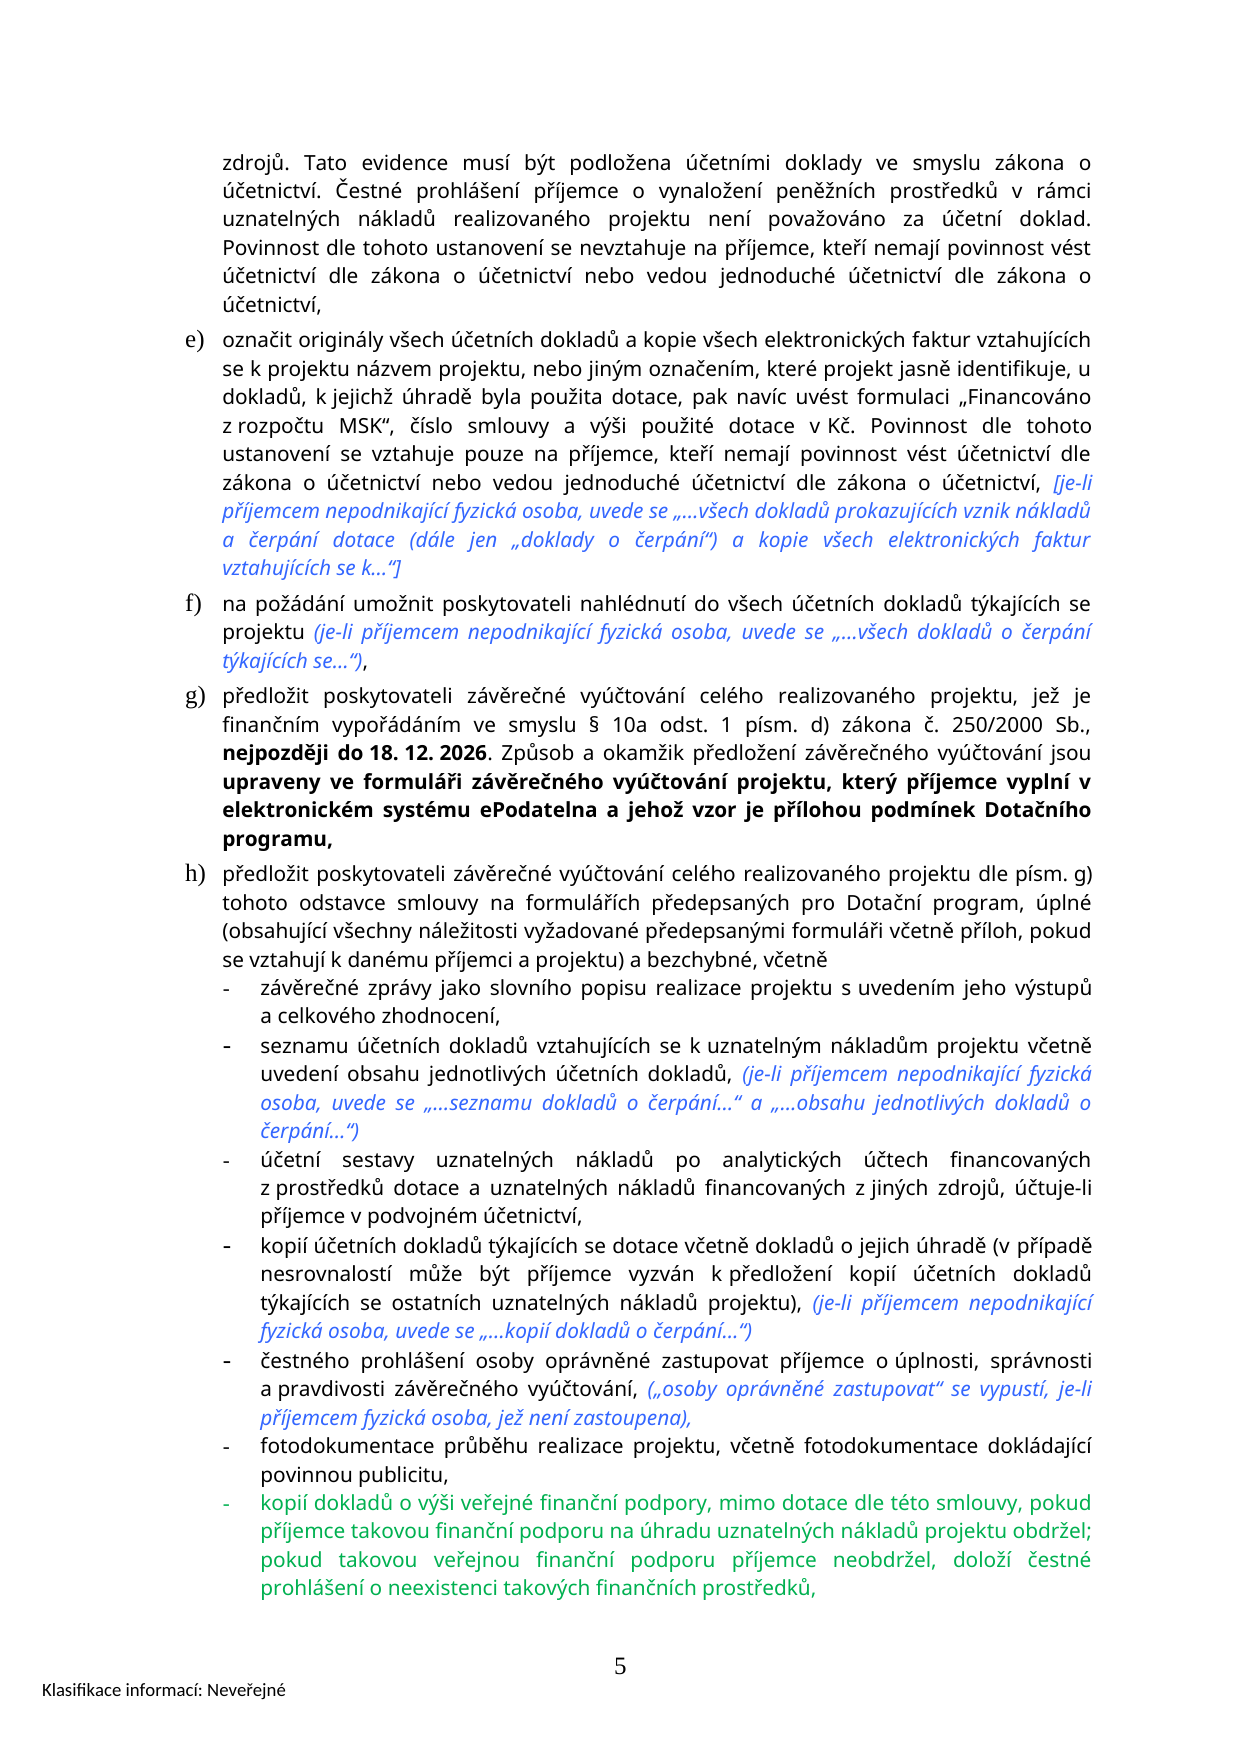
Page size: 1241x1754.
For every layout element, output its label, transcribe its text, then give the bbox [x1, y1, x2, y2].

list předložit poskytovateli závěrečné vyúčtování celého realizovaného projektu dle písm. g) tohoto odstavce smlouvy na formulářích předepsaných pro Dotační program, úplné (obsahující všechny náležitosti vyžadované předepsanými formuláři včetně příloh, pokud se vztahují k danému příjemci a projektu) a bezchybné, včetně [185, 858, 1092, 973]
list zdrojů. Tato evidence musí být podložena účetními doklady ve smyslu zákona o účetnictví. Čestné prohlášení příjemce o vynaložení peněžních prostředků v rámci uznatelných nákladů realizovaného projektu není považováno za účetní doklad. Povinnost dle tohoto ustanovení se nevztahuje na příjemce, kteří nemají povinnost vést účetnictví dle zákona o účetnictví nebo vedou jednoduché účetnictví dle zákona o účetnictví, [185, 148, 1092, 318]
list předložit poskytovateli závěrečné vyúčtování celého realizovaného projektu, jež je finančním vypořádáním ve smyslu § 10a odst. 1 písm. d) zákona č. 250/2000 Sb., nejpozději do 18. 12. 2026. Způsob a okamžik předložení závěrečného vyúčtování jsou upraveny ve formuláři závěrečného vyúčtování projektu, který příjemce vyplní v elektronickém systému ePodatelna a jehož vzor je přílohou podmínek Dotačního programu, [185, 680, 1092, 852]
list na požádání umožnit poskytovateli nahlédnutí do všech účetních dokladů týkajících se projektu (je-li příjemcem nepodnikající fyzická osoba, uvede se „…všech dokladů o čerpání týkajících se…“), [185, 588, 1092, 674]
list seznamu účetních dokladů vztahujících se k uznatelným nákladům projektu včetně uvedení obsahu jednotlivých účetních dokladů, (je-li příjemcem nepodnikající fyzická osoba, uvede se „…seznamu dokladů o čerpání…“ a „…obsahu jednotlivých dokladů o čerpání…“) [223, 1030, 1092, 1145]
list účetní sestavy uznatelných nákladů po analytických účtech financovaných z prostředků dotace a uznatelných nákladů financovaných z jiných zdrojů, účtuje-li příjemce v podvojném účetnictví, [223, 1145, 1092, 1230]
list označit originály všech účetních dokladů a kopie všech elektronických faktur vztahujících se k projektu názvem projektu, nebo jiným označením, které projekt jasně identifikuje, u dokladů, k jejichž úhradě byla použita dotace, pak navíc uvést formulaci „Financováno z rozpočtu MSK“, číslo smlouvy a výši použité dotace v Kč. Povinnost dle tohoto ustanovení se vztahuje pouze na příjemce, kteří nemají povinnost vést účetnictví dle zákona o účetnictví nebo vedou jednoduché účetnictví dle zákona o účetnictví, [je-li příjemcem nepodnikající fyzická osoba, uvede se „…všech dokladů prokazujících vznik nákladů a čerpání dotace (dále jen „doklady o čerpání“) a kopie všech elektronických faktur vztahujících se k…“] [185, 324, 1092, 582]
list kopií dokladů o výši veřejné finanční podpory, mimo dotace dle této smlouvy, pokud příjemce takovou finanční podporu na úhradu uznatelných nákladů projektu obdržel; pokud takovou veřejnou finanční podporu příjemce neobdržel, doloží čestné prohlášení o neexistenci takových finančních prostředků, [223, 1488, 1092, 1602]
list závěrečné zprávy jako slovního popisu realizace projektu s uvedením jeho výstupů a celkového zhodnocení, [223, 973, 1092, 1030]
list kopií účetních dokladů týkajících se dotace včetně dokladů o jejich úhradě (v případě nesrovnalostí může být příjemce vyzván k předložení kopií účetních dokladů týkajících se ostatních uznatelných nákladů projektu), (je-li příjemcem nepodnikající fyzická osoba, uvede se „…kopií dokladů o čerpání…“) [223, 1230, 1092, 1345]
list čestného prohlášení osoby oprávněné zastupovat příjemce o úplnosti, správnosti a pravdivosti závěrečného vyúčtování, („osoby oprávněné zastupovat“ se vypustí, je-li příjemcem fyzická osoba, jež není zastoupena), [223, 1345, 1092, 1431]
list fotodokumentace průběhu realizace projektu, včetně fotodokumentace dokládající povinnou publicitu, [223, 1431, 1092, 1488]
